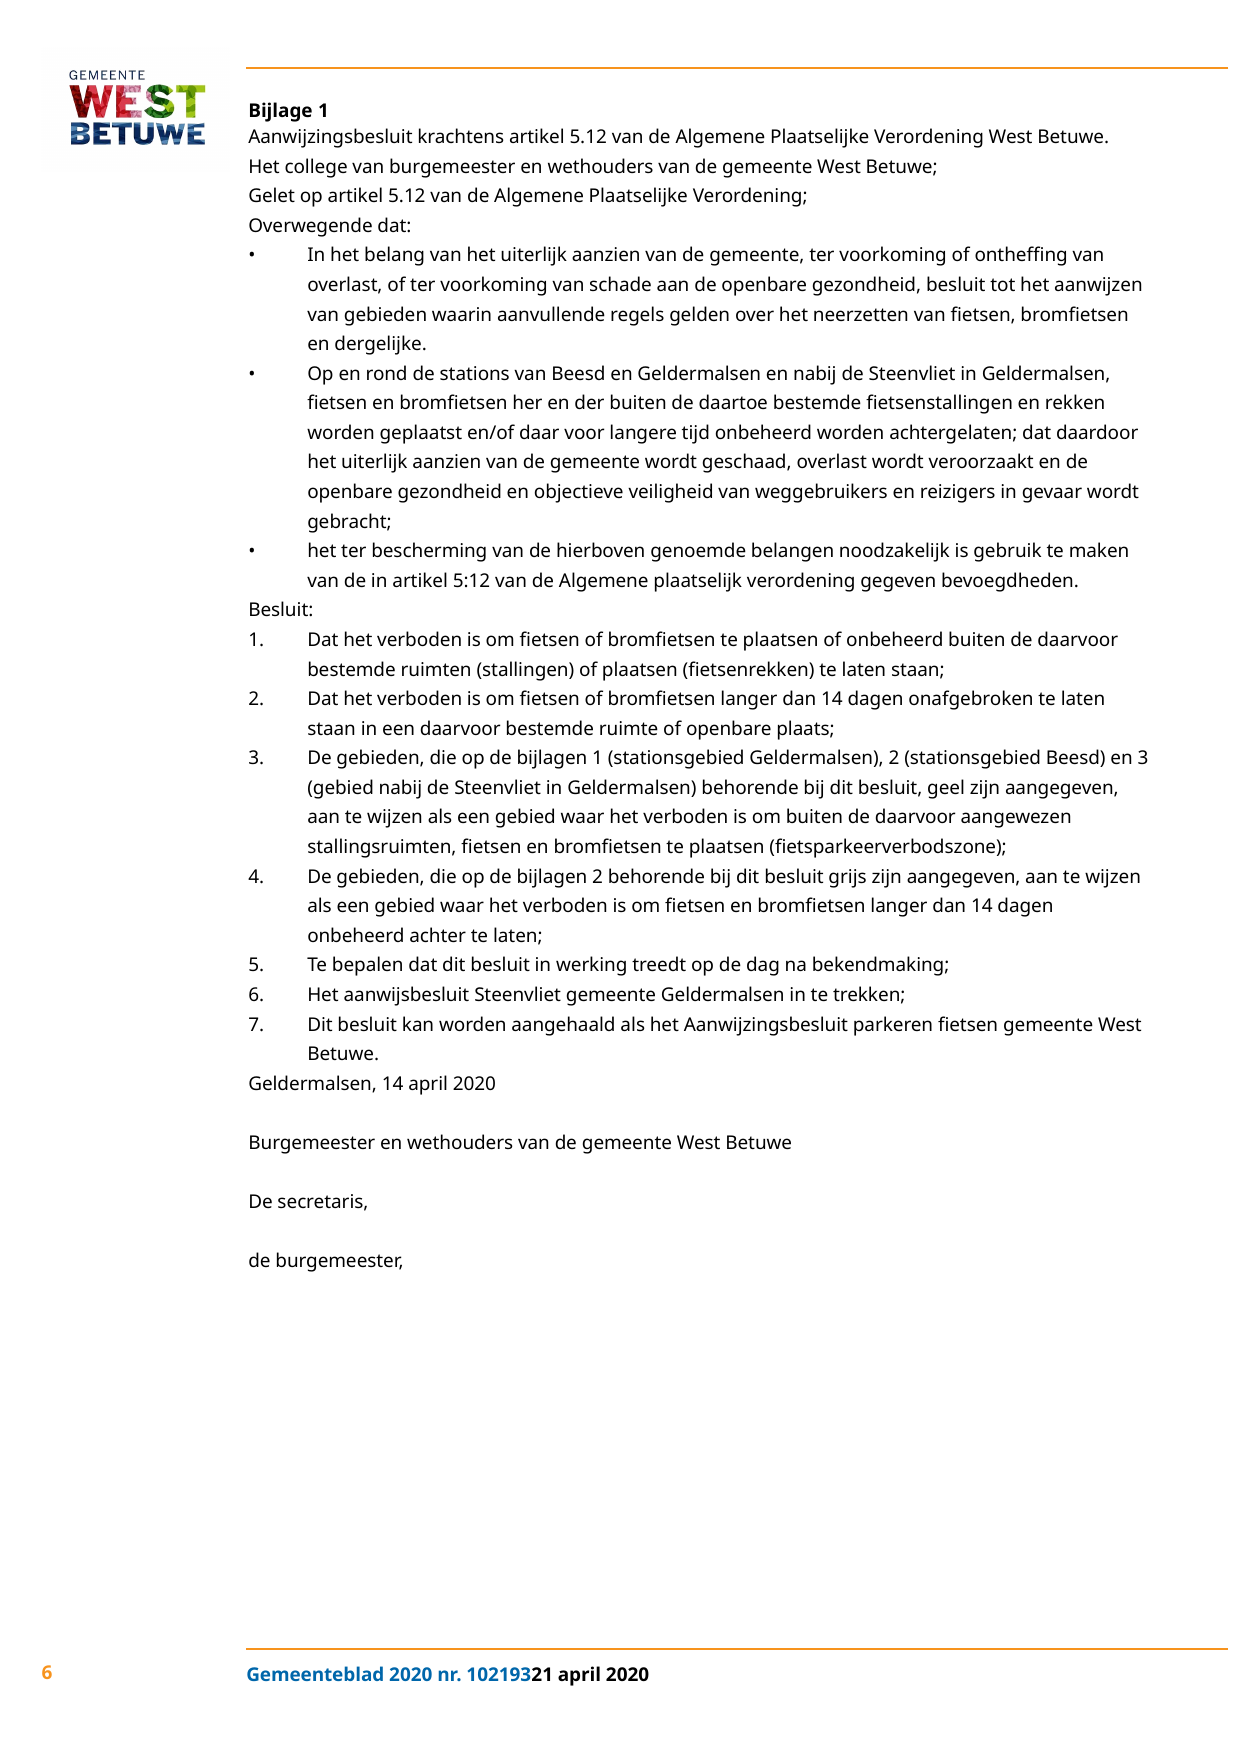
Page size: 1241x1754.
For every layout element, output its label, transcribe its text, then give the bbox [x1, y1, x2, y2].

list In het belang van het uiterlijk aanzien van de gemeente, ter voorkoming of ontheffing van overlast, of ter voorkoming van schade aan de openbare gezondheid, besluit tot het aanwijzen van gebieden waarin aanvullende regels gelden over het neerzetten van fietsen, bromfietsen en dergelijke. [248, 242, 1152, 356]
picture [41, 47, 231, 172]
text Gelet op artikel 5.12 van de Algemene Plaatselijke Verordening; [248, 182, 1152, 208]
text Burgemeester en wethouders van de gemeente West Betuwe [248, 1129, 1152, 1155]
list het ter bescherming van de hierboven genoemde belangen noodzakelijk is gebruik te maken van de in artikel 5:12 van de Algemene plaatselijk verordening gegeven bevoegdheden. [248, 537, 1152, 593]
list De gebieden, die op de bijlagen 2 behorende bij dit besluit grijs zijn aangegeven, aan te wijzen als een gebied waar het verboden is om fietsen en bromfietsen langer dan 14 dagen onbeheerd achter te laten; [248, 863, 1152, 948]
list Dat het verboden is om fietsen of bromfietsen te plaatsen of onbeheerd buiten de daarvoor bestemde ruimten (stallingen) of plaatsen (fietsenrekken) te laten staan; [248, 626, 1152, 682]
list Dat het verboden is om fietsen of bromfietsen langer dan 14 dagen onafgebroken te laten staan in een daarvoor bestemde ruimte of openbare plaats; [248, 685, 1152, 741]
text Bijlage 1 [248, 95, 1152, 123]
text Overwegende dat: [248, 212, 1152, 238]
list Te bepalen dat dit besluit in werking treedt op de dag na bekendmaking; [248, 952, 1152, 977]
list Het aanwijsbesluit Steenvliet gemeente Geldermalsen in te trekken; [248, 981, 1152, 1007]
list Op en rond de stations van Beesd en Geldermalsen en nabij de Steenvliet in Geldermalsen, fietsen en bromfietsen her en der buiten de daartoe bestemde fietsenstallingen en rekken worden geplaatst en/of daar voor langere tijd onbeheerd worden achtergelaten; dat daardoor het uiterlijk aanzien van de gemeente wordt geschaad, overlast wordt veroorzaakt en de openbare gezondheid en objectieve veiligheid van weggebruikers en reizigers in gevaar wordt gebracht; [248, 360, 1152, 534]
text Besluit: [248, 597, 1152, 622]
text Aanwijzingsbesluit krachtens artikel 5.12 van de Algemene Plaatselijke Verordening West Betuwe. [248, 123, 1152, 149]
text De secretaris, [248, 1188, 1152, 1214]
list De gebieden, die op de bijlagen 1 (stationsgebied Geldermalsen), 2 (stationsgebied Beesd) en 3 (gebied nabij de Steenvliet in Geldermalsen) behorende bij dit besluit, geel zijn aangegeven, aan te wijzen als een gebied waar het verboden is om buiten de daarvoor aangewezen stallingsruimten, fietsen en bromfietsen te plaatsen (fietsparkeerverbodszone); [248, 744, 1152, 859]
text de burgemeester, [248, 1247, 1152, 1273]
text Het college van burgemeester en wethouders van de gemeente West Betuwe; [248, 153, 1152, 179]
list Dit besluit kan worden aangehaald als het Aanwijzingsbesluit parkeren fietsen gemeente West Betuwe. [248, 1011, 1152, 1066]
text Geldermalsen, 14 april 2020 [248, 1070, 1152, 1096]
